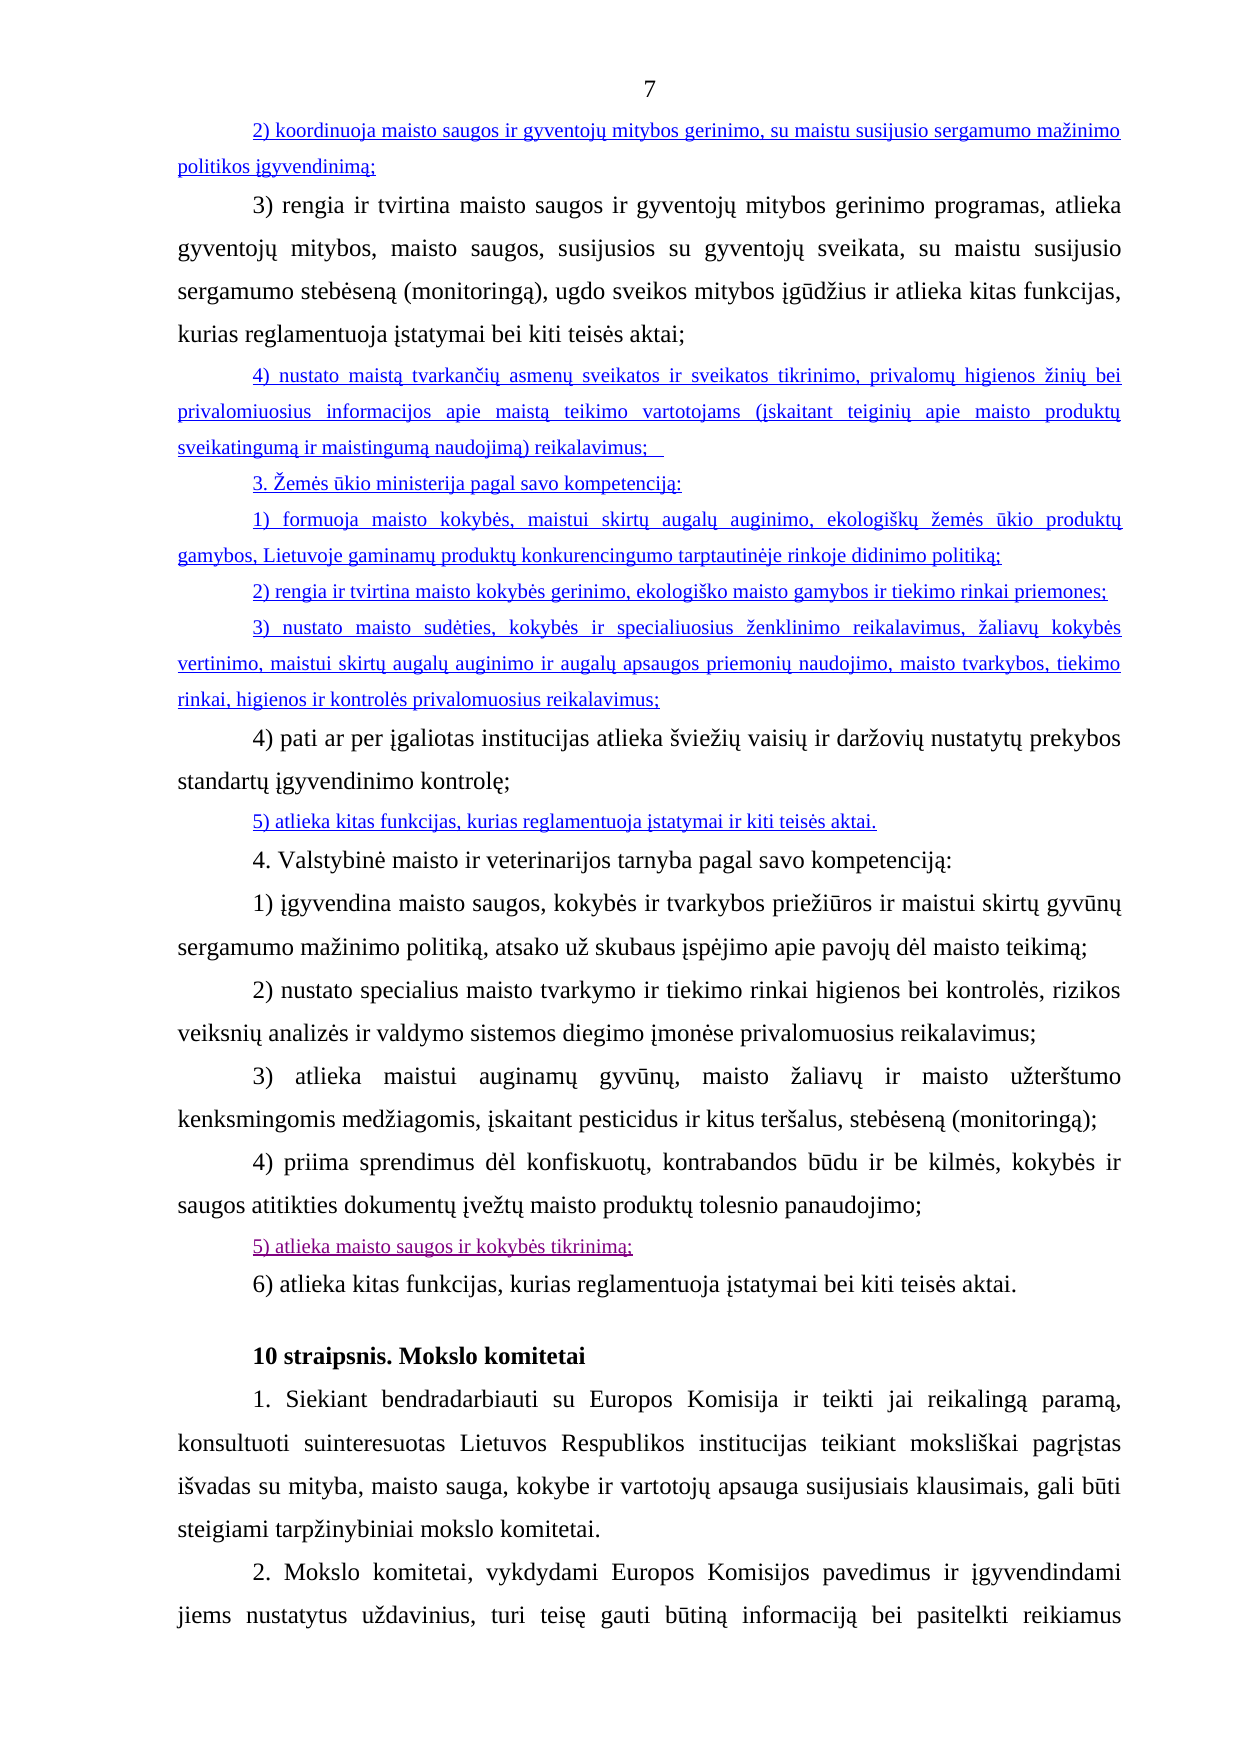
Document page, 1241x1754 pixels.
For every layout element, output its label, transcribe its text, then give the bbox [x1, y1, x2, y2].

text 3) rengia ir tvirtina maisto saugos ir gyventojų mitybos gerinimo programas, atlieka gyventojų mitybos, maisto saugos, susijusios su gyventojų sveikata, su maistu susijusio sergamumo stebėseną (monitoringą), ugdo sveikos mitybos įgūdžius ir atlieka kitas funkcijas, kurias reglamentuoja įstatymai bei kiti teisės aktai; [177, 190, 1122, 348]
text 3) nustato maisto sudėties, kokybės ir specialiuosius ženklinimo reikalavimus, žaliavų kokybės vertinimo, maistui skirtų augalų auginimo ir augalų apsaugos priemonių naudojimo, maisto tvarkybos, tiekimo rinkai, higienos ir kontrolės privalomuosius reikalavimus; [177, 615, 1122, 711]
text 2) nustato specialius maisto tvarkymo ir tiekimo rinkai higienos bei kontrolės, rizikos veiksnių analizės ir valdymo sistemos diegimo įmonėse privalomuosius reikalavimus; [177, 975, 1122, 1047]
text 3. Žemės ūkio ministerija pagal savo kompetenciją: [177, 471, 1122, 495]
text 4) nustato maistą tvarkančių asmenų sveikatos ir sveikatos tikrinimo, privalomų higienos žinių bei privalomiuosius informacijos apie maistą teikimo vartotojams (įskaitant teiginių apie maisto produktų sveikatingumą ir maistingumą naudojimą) reikalavimus; [177, 363, 1122, 459]
text 1) įgyvendina maisto saugos, kokybės ir tvarkybos priežiūros ir maistui skirtų gyvūnų sergamumo mažinimo politiką, atsako už skubaus įspėjimo apie pavojų dėl maisto teikimą; [177, 888, 1122, 960]
text 4) priima sprendimus dėl konfiskuotų, kontrabandos būdu ir be kilmės, kokybės ir saugos atitikties dokumentų įvežtų maisto produktų tolesnio panaudojimo; [177, 1147, 1122, 1219]
text 5) atlieka kitas funkcijas, kurias reglamentuoja įstatymai ir kiti teisės aktai. [177, 809, 1122, 833]
text 10 straipsnis. Mokslo komitetai [177, 1341, 1122, 1370]
text 2) rengia ir tvirtina maisto kokybės gerinimo, ekologiško maisto gamybos ir tiekimo rinkai priemones; [177, 579, 1122, 603]
text 4. Valstybinė maisto ir veterinarijos tarnyba pagal savo kompetenciją: [177, 845, 1122, 874]
text 6) atlieka kitas funkcijas, kurias reglamentuoja įstatymai bei kiti teisės aktai. [177, 1269, 1122, 1298]
text 1) formuoja maisto kokybės, maistui skirtų augalų auginimo, ekologiškų žemės ūkio produktų gamybos, Lietuvoje gaminamų produktų konkurencingumo tarptautinėje rinkoje didinimo politiką; [177, 507, 1122, 567]
text 1. Siekiant bendradarbiauti su Europos Komisija ir teikti jai reikalingą paramą, konsultuoti suinteresuotas Lietuvos Respublikos institucijas teikiant moksliškai pagrįstas išvadas su mityba, maisto sauga, kokybe ir vartotojų apsauga susijusiais klausimais, gali būti steigiami tarpžinybiniai mokslo komitetai. [177, 1384, 1122, 1543]
text 4) pati ar per įgaliotas institucijas atlieka šviežių vaisių ir daržovių nustatytų prekybos standartų įgyvendinimo kontrolę; [177, 723, 1122, 795]
text 2. Mokslo komitetai, vykdydami Europos Komisijos pavedimus ir įgyvendindami jiems nustatytus uždavinius, turi teisę gauti būtiną informaciją bei pasitelkti reikiamus [177, 1557, 1122, 1629]
text 2) koordinuoja maisto saugos ir gyventojų mitybos gerinimo, su maistu susijusio sergamumo mažinimo politikos įgyvendinimą; [177, 118, 1122, 178]
text 3) atlieka maistui auginamų gyvūnų, maisto žaliavų ir maisto užterštumo kenksmingomis medžiagomis, įskaitant pesticidus ir kitus teršalus, stebėseną (monitoringą); [177, 1061, 1122, 1133]
text 5) atlieka maisto saugos ir kokybės tikrinimą; [177, 1233, 1122, 1258]
